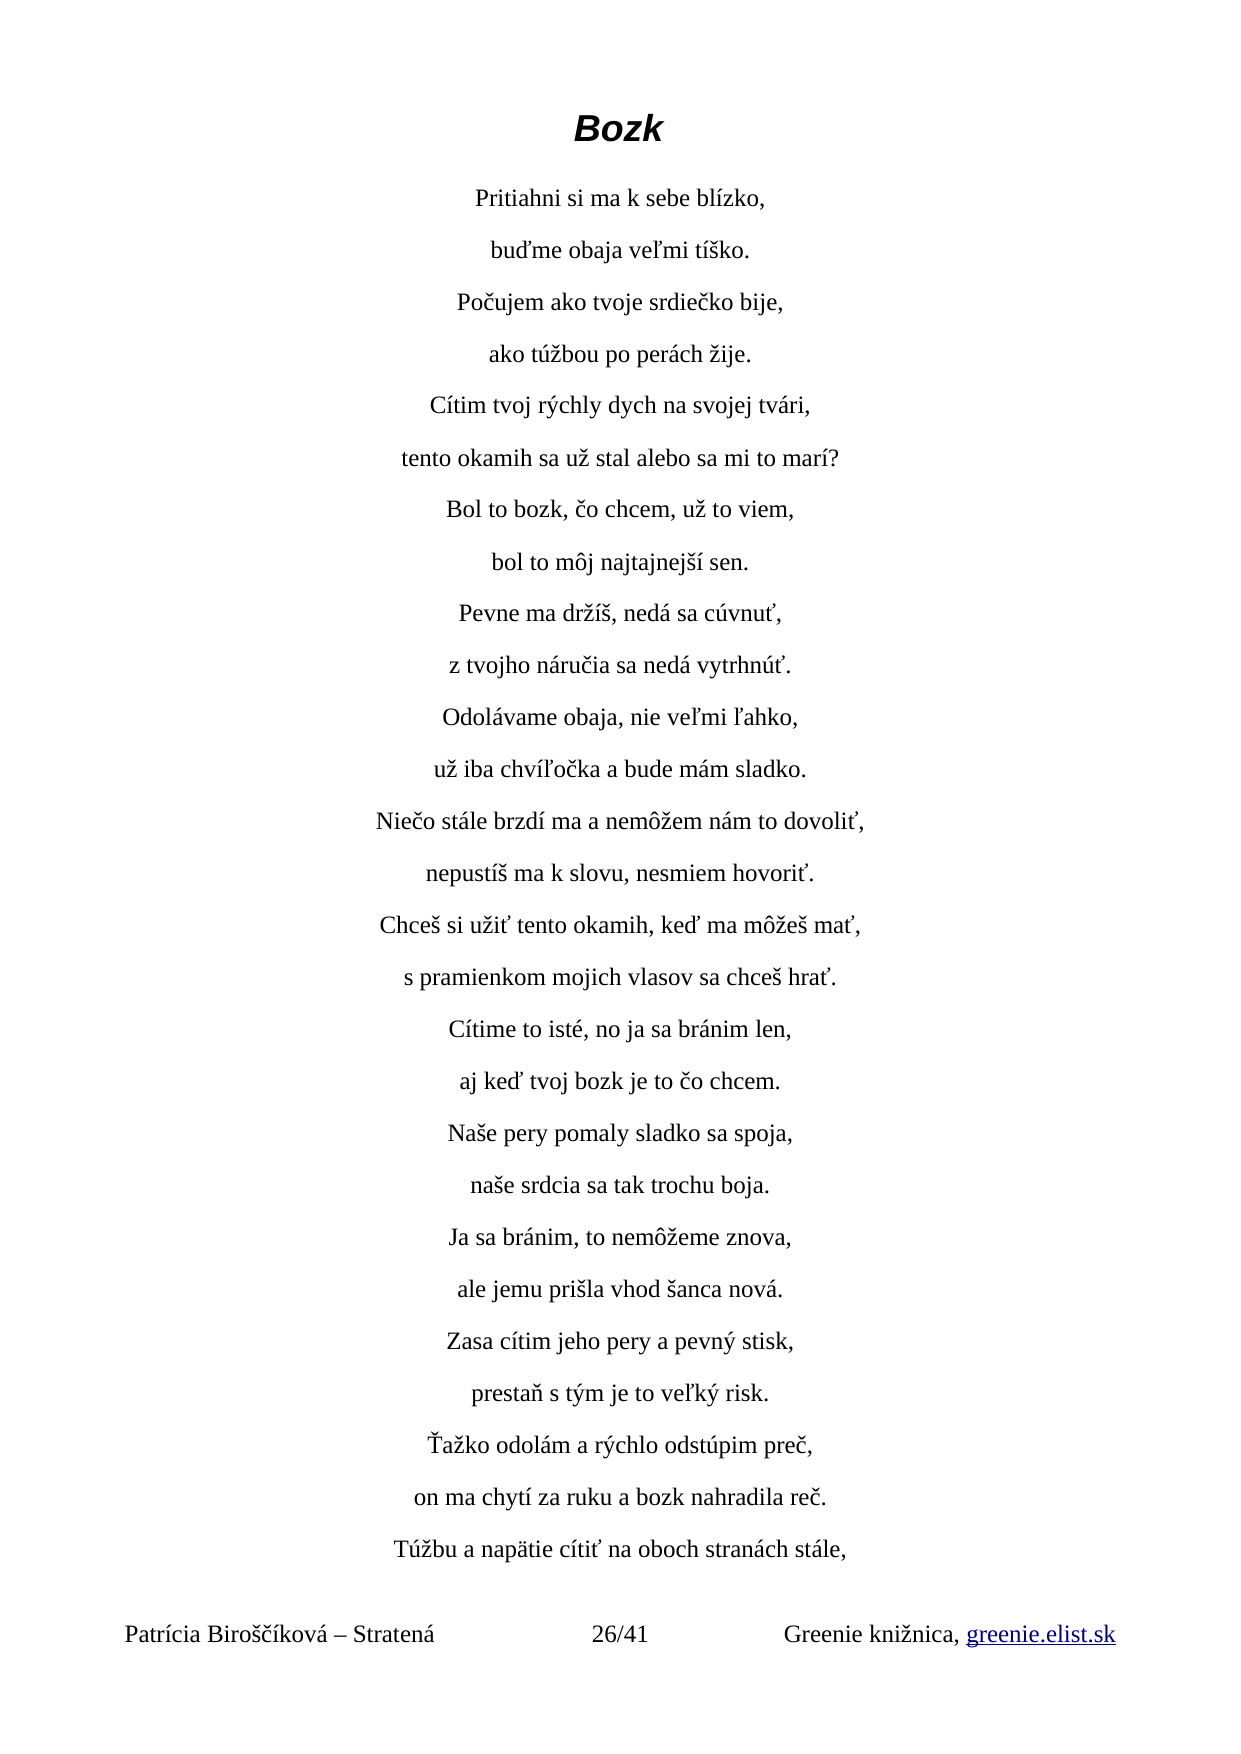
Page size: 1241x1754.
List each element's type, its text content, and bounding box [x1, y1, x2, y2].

text Naše pery pomaly sladko sa spoja, [106, 1118, 1134, 1147]
text Túžbu a napätie cítiť na oboch stranách stále, [106, 1534, 1134, 1563]
text Cítim tvoj rýchly dych na svojej tvári, [106, 391, 1134, 419]
text už iba chvíľočka a bude mám sladko. [106, 754, 1134, 783]
text Chceš si užiť tento okamih, keď ma môžeš mať, [106, 910, 1134, 939]
text on ma chytí za ruku a bozk nahradila reč. [106, 1482, 1134, 1511]
text nepustíš ma k slovu, nesmiem hovoriť. [106, 858, 1134, 887]
text Pevne ma držíš, nedá sa cúvnuť, [106, 598, 1134, 627]
text z tvojho náručia sa nedá vytrhnúť. [106, 651, 1134, 679]
text Zasa cítim jeho pery a pevný stisk, [106, 1326, 1134, 1355]
text ale jemu prišla vhod šanca nová. [106, 1274, 1134, 1303]
text Ťažko odolám a rýchlo odstúpim preč, [106, 1430, 1134, 1459]
text Počujem ako tvoje srdiečko bije, [106, 287, 1134, 315]
text Ja sa bránim, to nemôžeme znova, [106, 1222, 1134, 1251]
text tento okamih sa už stal alebo sa mi to marí? [106, 443, 1134, 471]
text Niečo stále brzdí ma a nemôžem nám to dovoliť, [106, 806, 1134, 835]
text Cítime to isté, no ja sa bránim len, [106, 1014, 1134, 1043]
text prestaň s tým je to veľký risk. [106, 1378, 1134, 1407]
text ako túžbou po perách žije. [106, 339, 1134, 367]
text bol to môj najtajnejší sen. [106, 547, 1134, 575]
subtitle Bozk [106, 106, 1134, 149]
text naše srdcia sa tak trochu boja. [106, 1170, 1134, 1199]
text buďme obaja veľmi tíško. [106, 235, 1134, 263]
text Odolávame obaja, nie veľmi ľahko, [106, 702, 1134, 731]
text Pritiahni si ma k sebe blízko, [106, 183, 1134, 211]
text s pramienkom mojich vlasov sa chceš hrať. [106, 962, 1134, 991]
text Bol to bozk, čo chcem, už to viem, [106, 494, 1134, 523]
text aj keď tvoj bozk je to čo chcem. [106, 1066, 1134, 1095]
